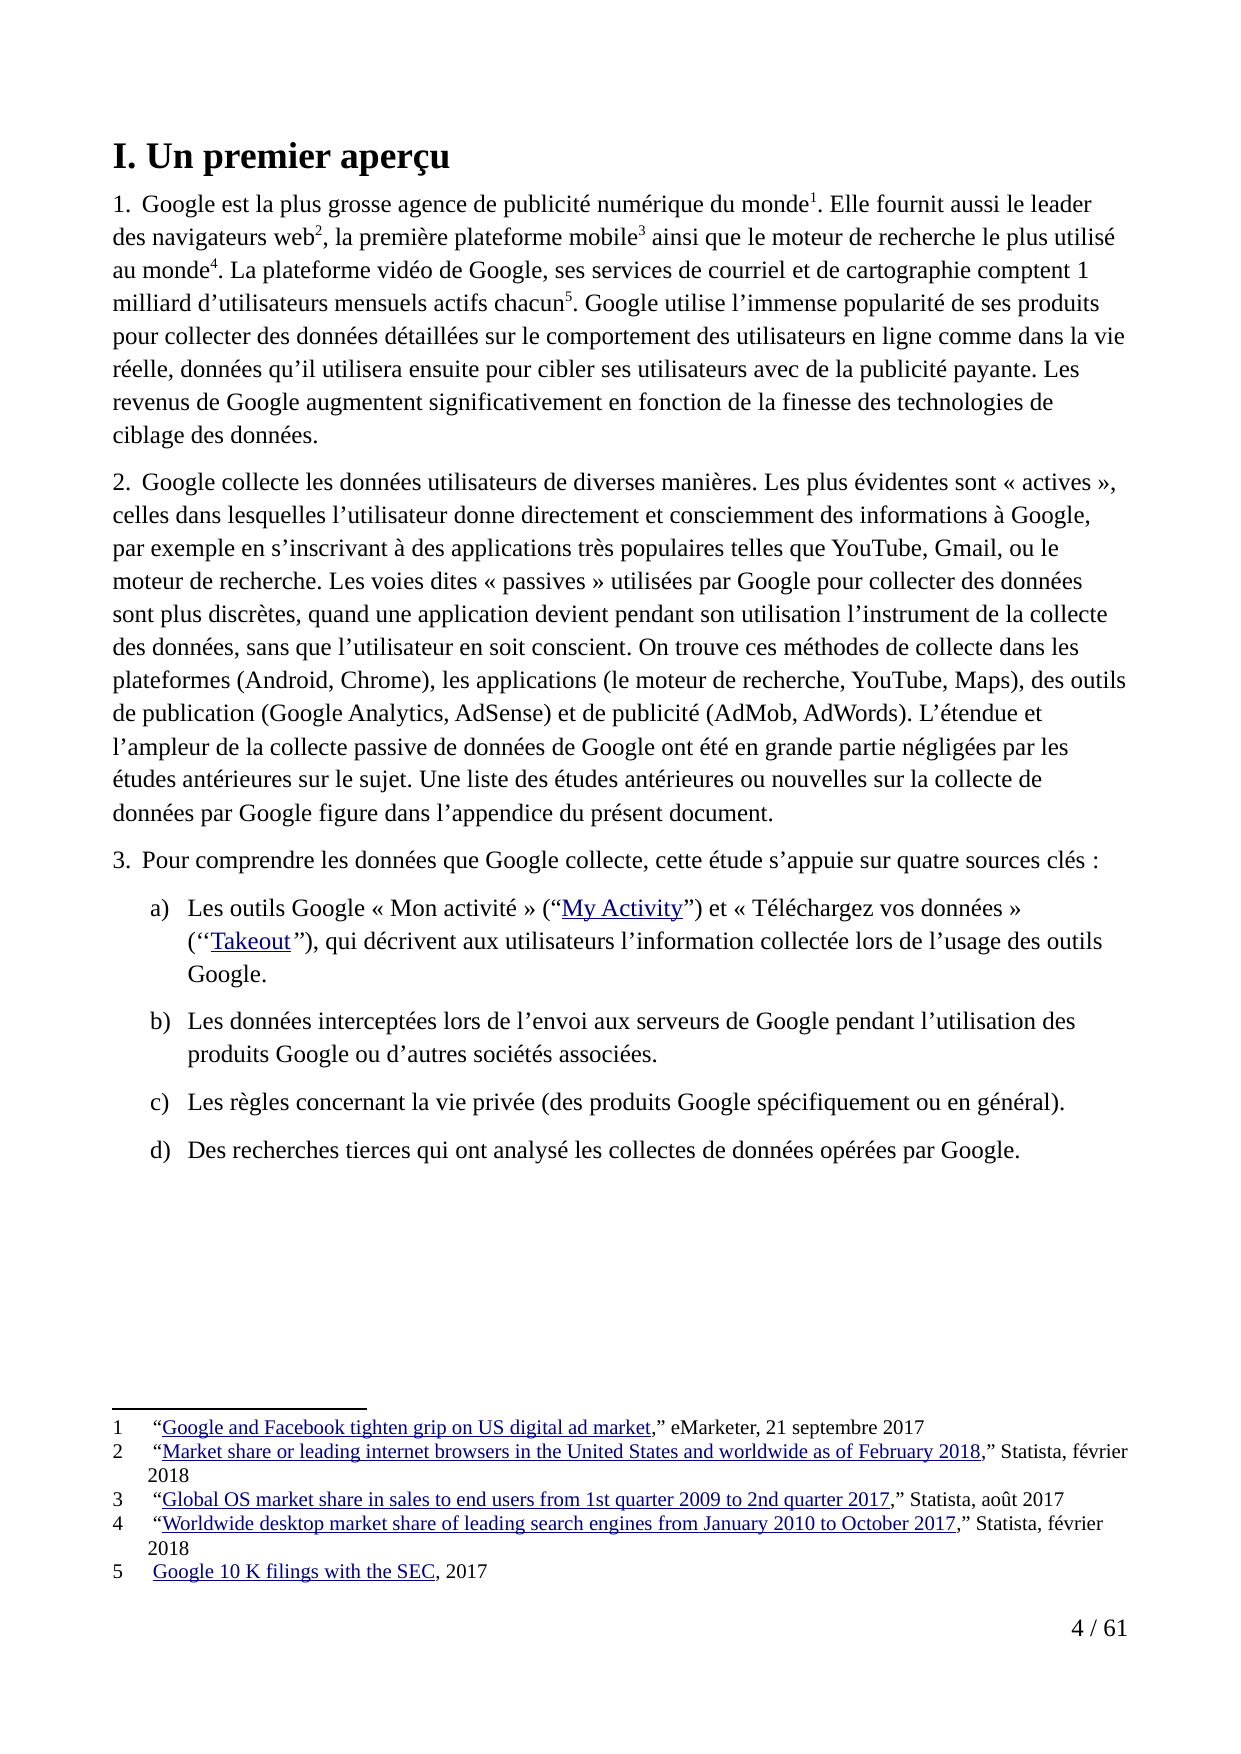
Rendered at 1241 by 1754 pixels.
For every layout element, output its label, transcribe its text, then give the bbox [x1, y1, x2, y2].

list Les données interceptées lors de l’envoi aux serveurs de Google pendant l’utilisation des produits Google ou d’autres sociétés associées. [150, 1006, 1128, 1068]
text 2. Google collecte les données utilisateurs de diverses manières. Les plus évidentes sont « actives », celles dans lesquelles l’utilisateur donne directement et consciemment des informations à Google, par exemple en s’inscrivant à des applications très populaires telles que YouTube, Gmail, ou le moteur de recherche. Les voies dites « passives » utilisées par Google pour collecter des données sont plus discrètes, quand une application devient pendant son utilisation l’instrument de la collecte des données, sans que l’utilisateur en soit conscient. On trouve ces méthodes de collecte dans les plateformes (Android, Chrome), les applications (le moteur de recherche, YouTube, Maps), des outils de publication (Google Analytics, AdSense) et de publicité (AdMob, AdWords). L’étendue et l’ampleur de la collecte passive de données de Google ont été en grande partie négligées par les études antérieures sur le sujet. Une liste des études antérieures ou nouvelles sur la collecte de données par Google figure dans l’appendice du présent document. [112, 467, 1128, 826]
text “Google and Facebook tighten grip on US digital ad market,” eMarketer, 21 septembre 2017 [112, 1415, 1128, 1439]
text “Worldwide desktop market share of leading search engines from January 2010 to October 2017,” Statista, février 2018 [112, 1511, 1128, 1559]
text Google 10 K filings with the SEC, 2017 [112, 1559, 1128, 1583]
text “Global OS market share in sales to end users from 1st quarter 2009 to 2nd quarter 2017,” Statista, août 2017 [112, 1487, 1128, 1511]
text “Market share or leading internet browsers in the United States and worldwide as of February 2018,” Statista, février 2018 [112, 1439, 1128, 1487]
subtitle I. Un premier aperçu [112, 133, 1128, 176]
list Les règles concernant la vie privée (des produits Google spécifiquement ou en général). [150, 1087, 1128, 1116]
list Des recherches tierces qui ont analysé les collectes de données opérées par Google. [150, 1135, 1128, 1163]
text 3. Pour comprendre les données que Google collecte, cette étude s’appuie sur quatre sources clés : [112, 845, 1128, 874]
list Les outils Google « Mon activité » (“My Activity”) et « Téléchargez vos données » (‘‘Takeout’’), qui décrivent aux utilisateurs l’information collectée lors de l’usage des outils Google. [150, 893, 1128, 988]
text 1. Google est la plus grosse agence de publicité numérique du monde. Elle fournit aussi le leader des navigateurs web, la première plateforme mobile ainsi que le moteur de recherche le plus utilisé au monde. La plateforme vidéo de Google, ses services de courriel et de cartographie comptent 1 milliard d’utilisateurs mensuels actifs chacun. Google utilise l’immense popularité de ses produits pour collecter des données détaillées sur le comportement des utilisateurs en ligne comme dans la vie réelle, données qu’il utilisera ensuite pour cibler ses utilisateurs avec de la publicité payante. Les revenus de Google augmentent significativement en fonction de la finesse des technologies de ciblage des données. [112, 189, 1128, 448]
